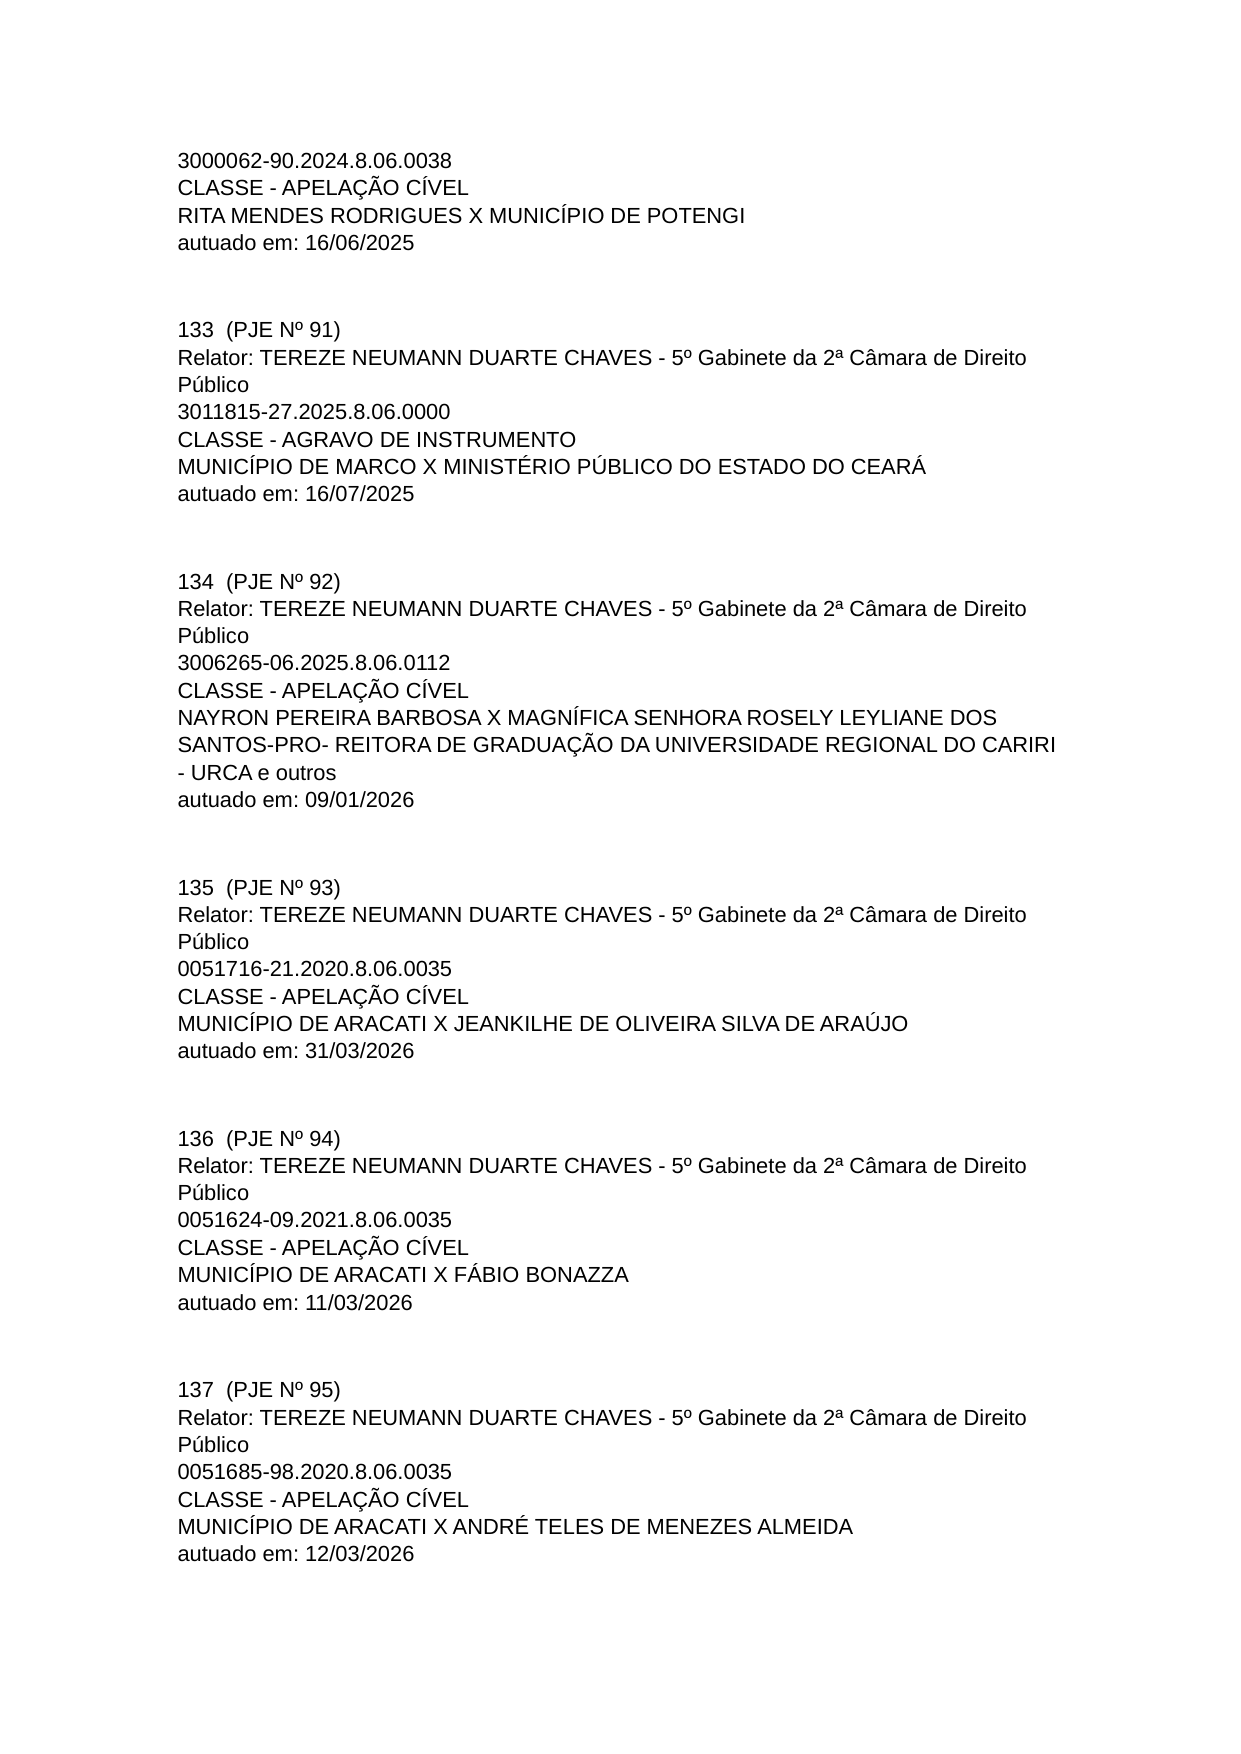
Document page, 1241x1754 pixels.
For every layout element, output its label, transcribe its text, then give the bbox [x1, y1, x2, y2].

subtitle 3000062-90.2024.8.06.0038 [177, 148, 1063, 173]
text CLASSE - APELAÇÃO CÍVEL MUNICÍPIO DE ARACATI X JEANKILHE DE OLIVEIRA SILVA DE ARAÚJO autuado em: 31/03/2026 [177, 984, 1063, 1063]
text Relator: TEREZE NEUMANN DUARTE CHAVES - 5º Gabinete da 2ª Câmara de Direito Público [177, 596, 1063, 648]
text 134 (PJE Nº 92) [177, 569, 1063, 594]
text CLASSE - APELAÇÃO CÍVEL NAYRON PEREIRA BARBOSA X MAGNÍFICA SENHORA ROSELY LEYLIANE DOS SANTOS-PRO- REITORA DE GRADUAÇÃO DA UNIVERSIDADE REGIONAL DO CARIRI - URCA e outros autuado em: 09/01/2026 [177, 678, 1063, 812]
subtitle 3006265-06.2025.8.06.0112 [177, 650, 1063, 676]
text CLASSE - APELAÇÃO CÍVEL MUNICÍPIO DE ARACATI X ANDRÉ TELES DE MENEZES ALMEIDA autuado em: 12/03/2026 [177, 1486, 1063, 1566]
subtitle 3011815-27.2025.8.06.0000 [177, 399, 1063, 424]
subtitle 0051624-09.2021.8.06.0035 [177, 1207, 1063, 1233]
text CLASSE - APELAÇÃO CÍVEL MUNICÍPIO DE ARACATI X FÁBIO BONAZZA autuado em: 11/03/2026 [177, 1235, 1063, 1315]
text 136 (PJE Nº 94) [177, 1126, 1063, 1151]
text CLASSE - AGRAVO DE INSTRUMENTO MUNICÍPIO DE MARCO X MINISTÉRIO PÚBLICO DO ESTADO DO CEARÁ autuado em: 16/07/2025 [177, 427, 1063, 506]
text CLASSE - APELAÇÃO CÍVEL RITA MENDES RODRIGUES X MUNICÍPIO DE POTENGI autuado em: 16/06/2025 [177, 175, 1063, 255]
text Relator: TEREZE NEUMANN DUARTE CHAVES - 5º Gabinete da 2ª Câmara de Direito Público [177, 1404, 1063, 1457]
text Relator: TEREZE NEUMANN DUARTE CHAVES - 5º Gabinete da 2ª Câmara de Direito Público [177, 902, 1063, 954]
subtitle 0051685-98.2020.8.06.0035 [177, 1459, 1063, 1484]
subtitle 0051716-21.2020.8.06.0035 [177, 956, 1063, 981]
text Relator: TEREZE NEUMANN DUARTE CHAVES - 5º Gabinete da 2ª Câmara de Direito Público [177, 344, 1063, 397]
text Relator: TEREZE NEUMANN DUARTE CHAVES - 5º Gabinete da 2ª Câmara de Direito Público [177, 1153, 1063, 1205]
text 135 (PJE Nº 93) [177, 874, 1063, 900]
text 137 (PJE Nº 95) [177, 1377, 1063, 1402]
text 133 (PJE Nº 91) [177, 317, 1063, 343]
